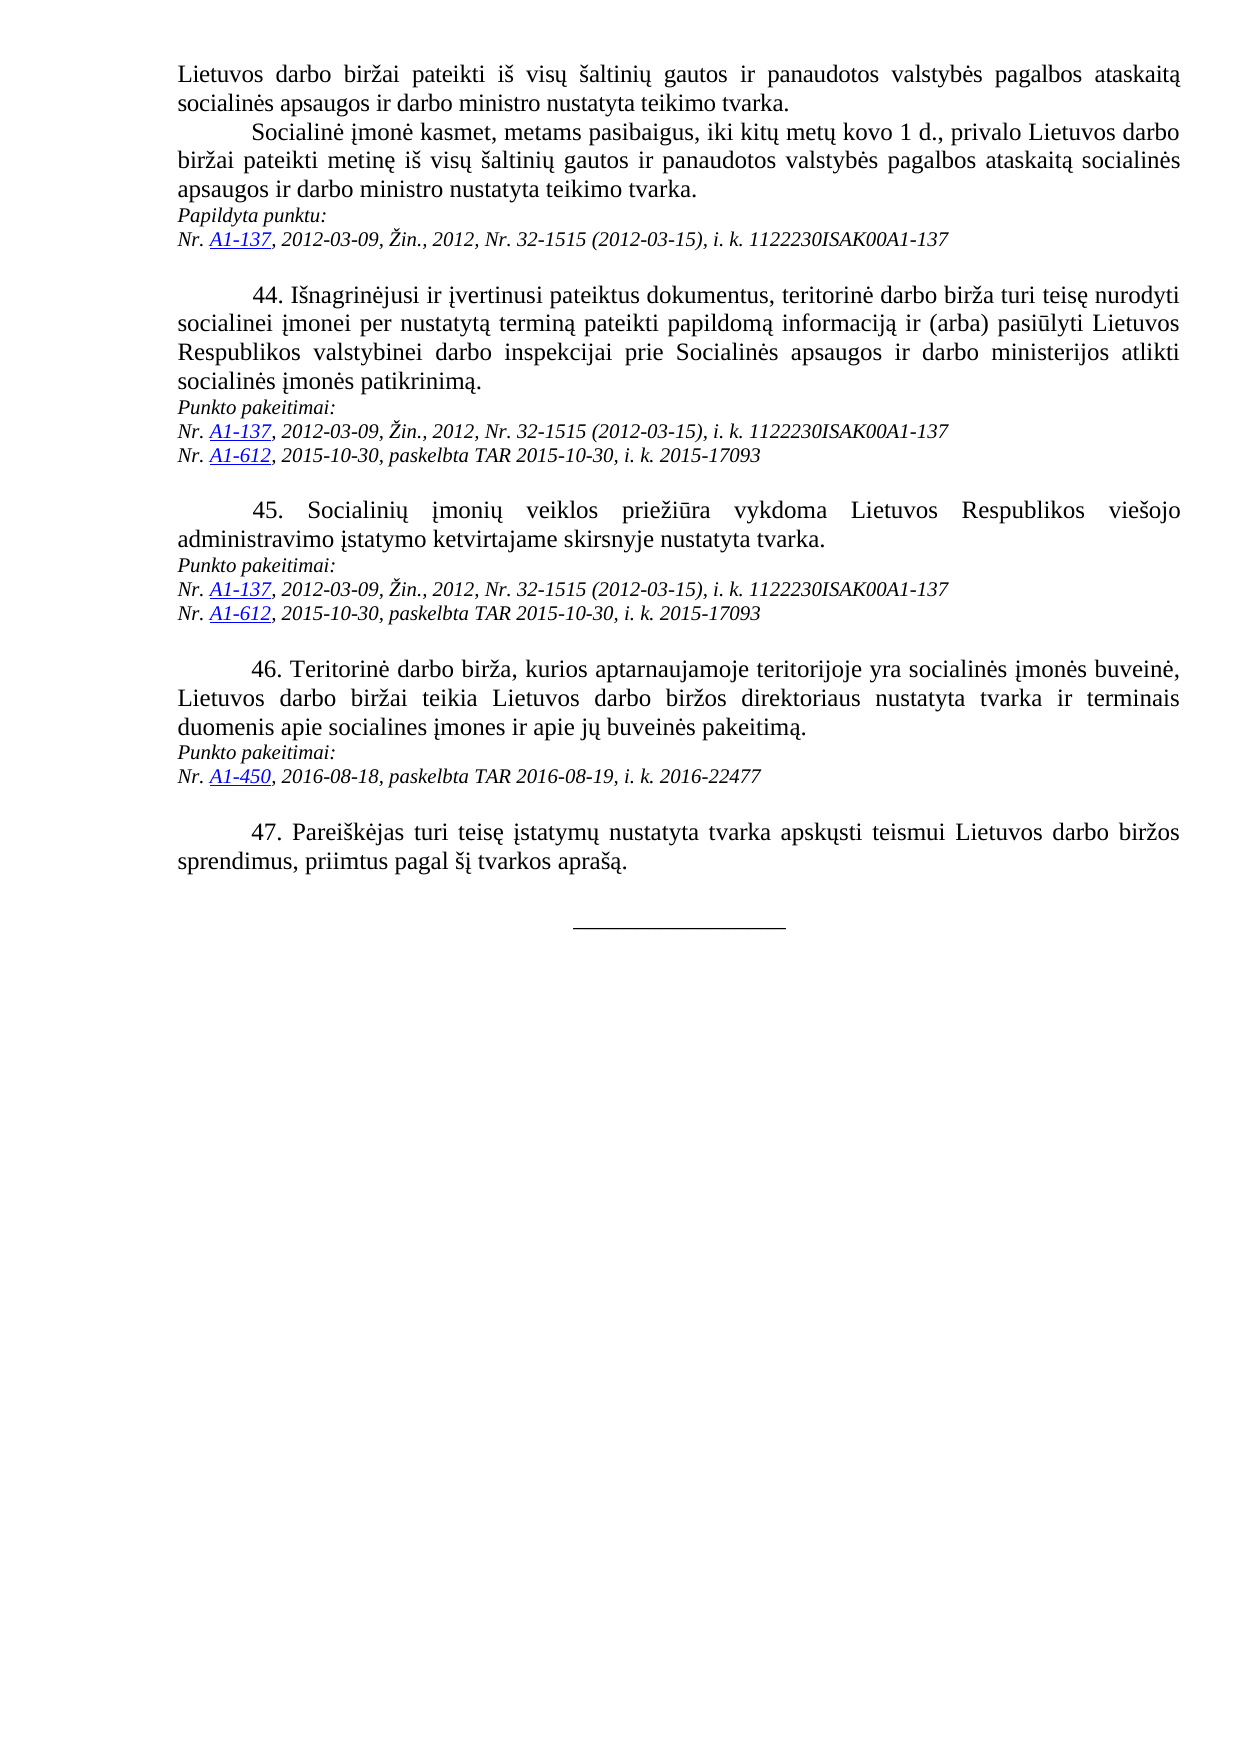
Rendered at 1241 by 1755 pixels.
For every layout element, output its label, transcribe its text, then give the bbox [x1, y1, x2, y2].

text Nr. A1-612, 2015-10-30, paskelbta TAR 2015-10-30, i. k. 2015-17093 [177, 443, 1181, 467]
text Nr. A1-450, 2016-08-18, paskelbta TAR 2016-08-19, i. k. 2016-22477 [177, 764, 1181, 788]
text _________________ [177, 903, 1181, 932]
text Nr. A1-137, 2012-03-09, Žin., 2012, Nr. 32-1515 (2012-03-15), i. k. 1122230ISAK00A1-137 [177, 227, 1181, 251]
text Nr. A1-137, 2012-03-09, Žin., 2012, Nr. 32-1515 (2012-03-15), i. k. 1122230ISAK00A1-137 [177, 419, 1181, 443]
text Nr. A1-612, 2015-10-30, paskelbta TAR 2015-10-30, i. k. 2015-17093 [177, 601, 1181, 625]
text Punkto pakeitimai: [177, 395, 1181, 419]
text Nr. A1-137, 2012-03-09, Žin., 2012, Nr. 32-1515 (2012-03-15), i. k. 1122230ISAK00A1-137 [177, 577, 1181, 601]
text 46. Teritorinė darbo birža, kurios aptarnaujamoje teritorijoje yra socialinės įmonės buveinė, Lietuvos darbo biržai teikia Lietuvos darbo biržos direktoriaus nustatyta tvarka ir terminais duomenis apie socialines įmones ir apie jų buveinės pakeitimą. [177, 654, 1181, 740]
text 47. Pareiškėjas turi teisę įstatymų nustatyta tvarka apskųsti teismui Lietuvos darbo biržos sprendimus, priimtus pagal šį tvarkos aprašą. [177, 817, 1181, 875]
text Socialinė įmonė kasmet, metams pasibaigus, iki kitų metų kovo 1 d., privalo Lietuvos darbo biržai pateikti metinę iš visų šaltinių gautos ir panaudotos valstybės pagalbos ataskaitą socialinės apsaugos ir darbo ministro nustatyta teikimo tvarka. [177, 117, 1181, 203]
text Lietuvos darbo biržai pateikti iš visų šaltinių gautos ir panaudotos valstybės pagalbos ataskaitą socialinės apsaugos ir darbo ministro nustatyta teikimo tvarka. [177, 59, 1181, 117]
text 44. Išnagrinėjusi ir įvertinusi pateiktus dokumentus, teritorinė darbo birža turi teisę nurodyti socialinei įmonei per nustatytą terminą pateikti papildomą informaciją ir (arba) pasiūlyti Lietuvos Respublikos valstybinei darbo inspekcijai prie Socialinės apsaugos ir darbo ministerijos atlikti socialinės įmonės patikrinimą. [177, 280, 1181, 395]
text Punkto pakeitimai: [177, 740, 1181, 764]
text Papildyta punktu: [177, 203, 1181, 227]
text Punkto pakeitimai: [177, 553, 1181, 577]
text 45. Socialinių įmonių veiklos priežiūra vykdoma Lietuvos Respublikos viešojo administravimo įstatymo ketvirtajame skirsnyje nustatyta tvarka. [177, 496, 1181, 553]
